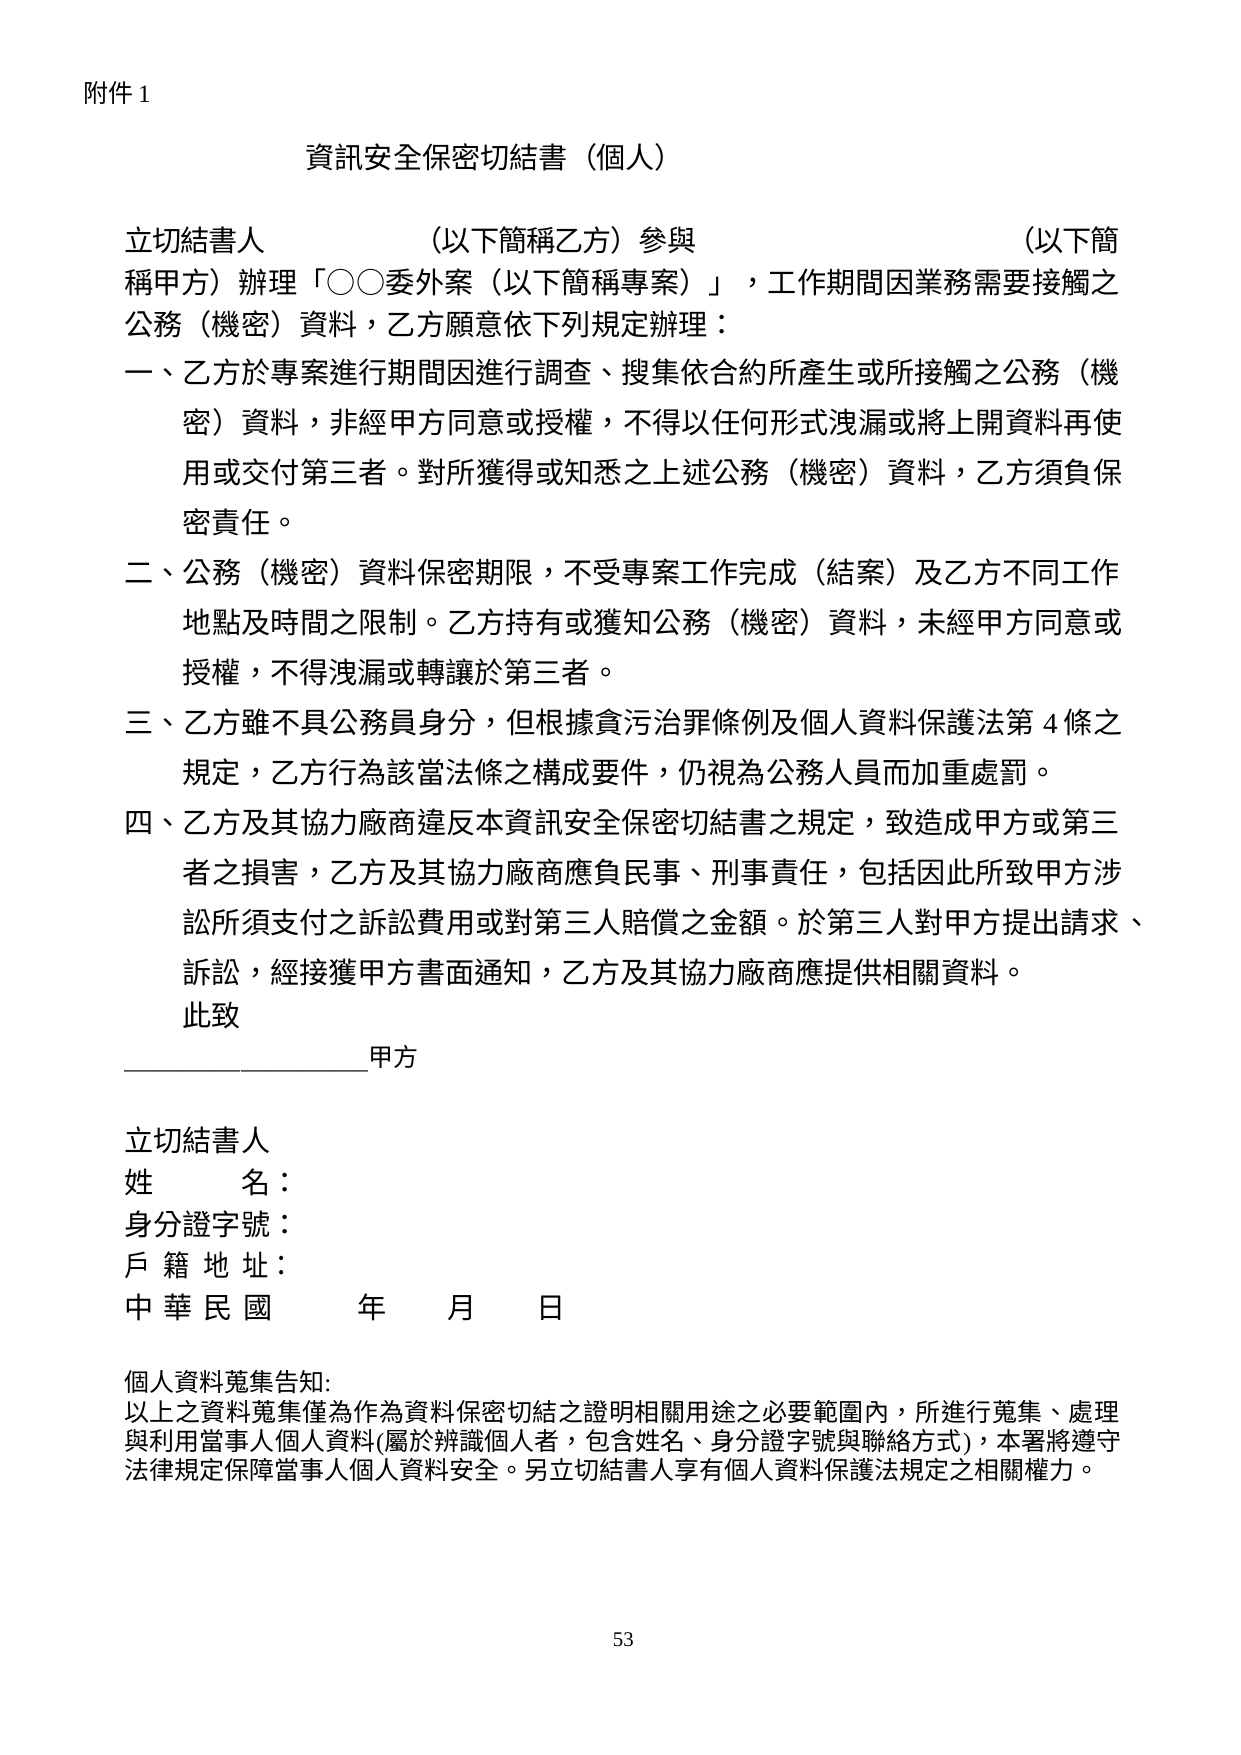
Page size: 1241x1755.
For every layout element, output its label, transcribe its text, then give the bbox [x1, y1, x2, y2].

text 一、乙方於專案進行期間因進行調查、搜集依合約所產生或所接觸之公務（機密）資料，非經甲方同意或授權，不得以任何形式洩漏或將上開資料再使用或交付第三者。對所獲得或知悉之上述公務（機密）資料，乙方須負保密責任。 [124, 343, 1122, 543]
text 附件1 [83, 74, 297, 110]
text 二、公務（機密）資料保密期限，不受專案工作完成（結案）及乙方不同工作地點及時間之限制。乙方持有或獲知公務（機密）資料，未經甲方同意或授權，不得洩漏或轉讓於第三者。 [124, 543, 1122, 693]
text 以上之資料蒐集僅為作為資料保密切結之證明相關用途之必要範圍內，所進行蒐集、處理與利用當事人個人資料(屬於辨識個人者，包含姓名、身分證字號與聯絡方式)，本署將遵守法律規定保障當事人個人資料安全。另立切結書人享有個人資料保護法規定之相關權力。 [124, 1398, 1122, 1485]
text 立切結書人 （以下簡稱乙方）參與 （以下簡稱甲方）辦理「○○委外案（以下簡稱專案）」，工作期間因業務需要接觸之公務（機密）資料，乙方願意依下列規定辦理： [124, 218, 1122, 343]
text 中華民國 年 月 日 [124, 1285, 1122, 1327]
text 四、乙方及其協力廠商違反本資訊安全保密切結書之規定，致造成甲方或第三者之損害，乙方及其協力廠商應負民事、刑事責任，包括因此所致甲方涉訟所須支付之訴訟費用或對第三人賠償之金額。於第三人對甲方提出請求、訴訟，經接獲甲方書面通知，乙方及其協力廠商應提供相關資料。 [124, 793, 1122, 993]
text 此致 [124, 993, 1122, 1035]
text 立切結書人 [124, 1118, 1122, 1160]
text 三、乙方雖不具公務員身分，但根據貪污治罪條例及個人資料保護法第4條之規定，乙方行為該當法條之構成要件，仍視為公務人員而加重處罰。 [124, 693, 1122, 793]
text 姓 名： [124, 1160, 1122, 1202]
text [68, 66, 312, 123]
text 資訊安全保密切結書（個人） [124, 135, 1122, 177]
text 身分證字號： [124, 1202, 1122, 1243]
text 個人資料蒐集告知: [124, 1368, 1122, 1398]
text 戶 籍 地 址： [124, 1243, 1122, 1285]
text 甲方 [368, 1037, 468, 1073]
text ＿＿＿＿＿＿＿＿＿ [124, 1035, 1122, 1103]
